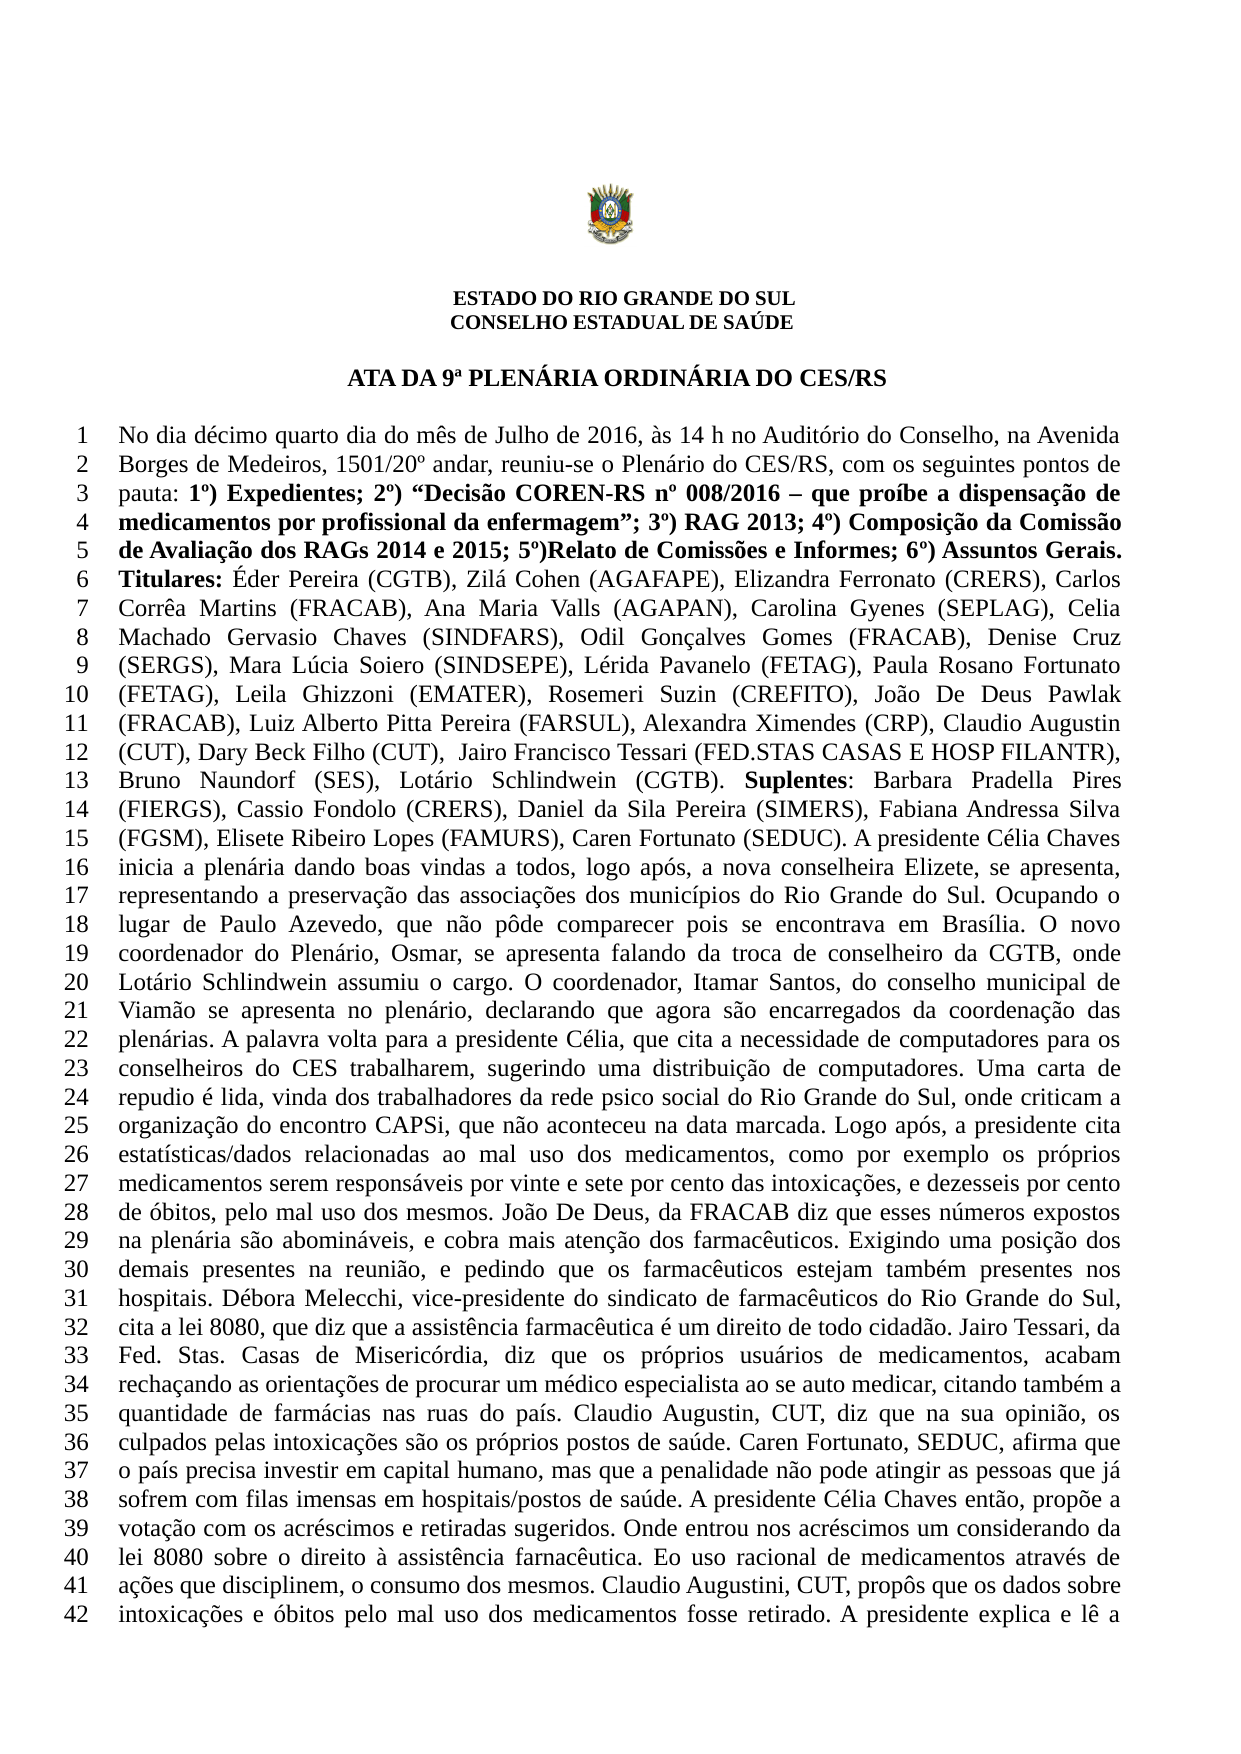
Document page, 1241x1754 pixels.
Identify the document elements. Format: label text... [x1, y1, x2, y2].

text No dia décimo quarto dia do mês de Julho de 2016, às 14 h no Auditório do Conselho, na Avenida Borges de Medeiros, 1501/20º andar, reuniu-se o Plenário do CES/RS, com os seguintes pontos de pauta: 1º) Expedientes; 2º) “Decisão COREN-RS nº 008/2016 – que proíbe a dispensação de medicamentos por profissional da enfermagem”; 3º) RAG 2013; 4º) Composição da Comissão de Avaliação dos RAGs 2014 e 2015; 5º)Relato de Comissões e Informes; 6º) Assuntos Gerais. Titulares: Éder Pereira (CGTB), Zilá Cohen (AGAFAPE), Elizandra Ferronato (CRERS), Carlos Corrêa Martins (FRACAB), Ana Maria Valls (AGAPAN), Carolina Gyenes (SEPLAG), Celia Machado Gervasio Chaves (SINDFARS), Odil Gonçalves Gomes (FRACAB), Denise Cruz (SERGS), Mara Lúcia Soiero (SINDSEPE), Lérida Pavanelo (FETAG), Paula Rosano Fortunato (FETAG), Leila Ghizzoni (EMATER), Rosemeri Suzin (CREFITO), João De Deus Pawlak (FRACAB), Luiz Alberto Pitta Pereira (FARSUL), Alexandra Ximendes (CRP), Claudio Augustin (CUT), Dary Beck Filho (CUT), Jairo Francisco Tessari (FED.STAS CASAS E HOSP FILANTR), Bruno Naundorf (SES), Lotário Schlindwein (CGTB). Suplentes: Barbara Pradella Pires (FIERGS), Cassio Fondolo (CRERS), Daniel da Sila Pereira (SIMERS), Fabiana Andressa Silva (FGSM), Elisete Ribeiro Lopes (FAMURS), Caren Fortunato (SEDUC). A presidente Célia Chaves inicia a plenária dando boas vindas a todos, logo após, a nova conselheira Elizete, se apresenta, representando a preservação das associações dos municípios do Rio Grande do Sul. Ocupando o lugar de Paulo Azevedo, que não pôde comparecer pois se encontrava em Brasília. O novo coordenador do Plenário, Osmar, se apresenta falando da troca de conselheiro da CGTB, onde Lotário Schlindwein assumiu o cargo. O coordenador, Itamar Santos, do conselho municipal de Viamão se apresenta no plenário, declarando que agora são encarregados da coordenação das plenárias. A palavra volta para a presidente Célia, que cita a necessidade de computadores para os conselheiros do CES trabalharem, sugerindo uma distribuição de computadores. Uma carta de repudio é lida, vinda dos trabalhadores da rede psico social do Rio Grande do Sul, onde criticam a organização do encontro CAPSi, que não aconteceu na data marcada. Logo após, a presidente cita estatísticas/dados relacionadas ao mal uso dos medicamentos, como por exemplo os próprios medicamentos serem responsáveis por vinte e sete por cento das intoxicações, e dezesseis por cento de óbitos, pelo mal uso dos mesmos. João De Deus, da FRACAB diz que esses números expostos na plenária são abomináveis, e cobra mais atenção dos farmacêuticos. Exigindo uma posição dos demais presentes na reunião, e pedindo que os farmacêuticos estejam também presentes nos hospitais. Débora Melecchi, vice-presidente do sindicato de farmacêuticos do Rio Grande do Sul, cita a lei 8080, que diz que a assistência farmacêutica é um direito de todo cidadão. Jairo Tessari, da Fed. Stas. Casas de Misericórdia, diz que os próprios usuários de medicamentos, acabam rechaçando as orientações de procurar um médico especialista ao se auto medicar, citando também a quantidade de farmácias nas ruas do país. Claudio Augustin, CUT, diz que na sua opinião, os culpados pelas intoxicações são os próprios postos de saúde. Caren Fortunato, SEDUC, afirma que o país precisa investir em capital humano, mas que a penalidade não pode atingir as pessoas que já sofrem com filas imensas em hospitais/postos de saúde. A presidente Célia Chaves então, propõe a votação com os acréscimos e retiradas sugeridos. Onde entrou nos acréscimos um considerando da lei 8080 sobre o direito à assistência farnacêutica. Eo uso racional de medicamentos através de ações que disciplinem, o consumo dos mesmos. Claudio Augustini, CUT, propôs que os dados sobre intoxicações e óbitos pelo mal uso dos medicamentos fosse retirado. A presidente explica e lê a [118, 420, 1122, 1628]
text ATA DA 9ª PLENÁRIA ORDINÁRIA DO CES/RS [118, 363, 1122, 392]
text CONSELHO ESTADUAL DE SAÚDE [118, 310, 1122, 334]
text ESTADO DO RIO GRANDE DO SUL [118, 286, 1122, 310]
